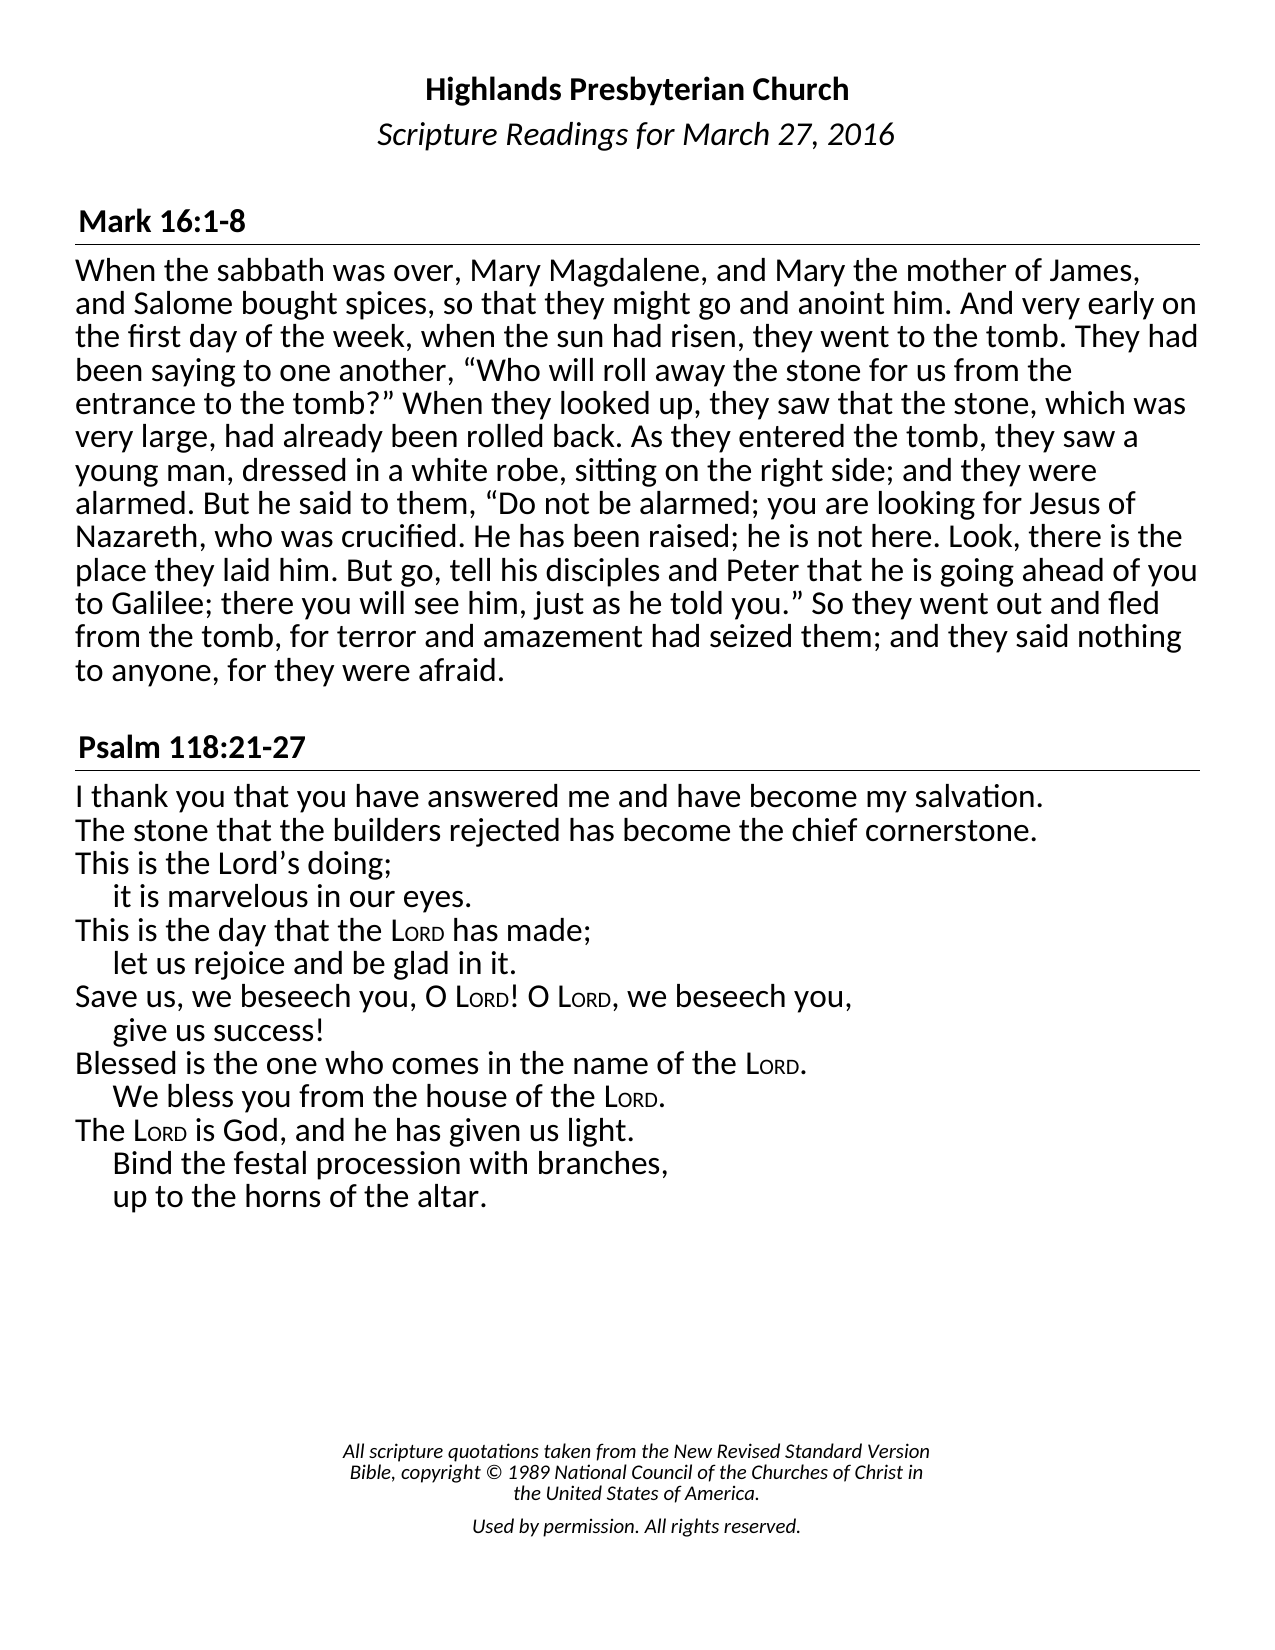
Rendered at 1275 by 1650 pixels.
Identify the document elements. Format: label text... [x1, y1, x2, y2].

text I thank you that you have answered me and have become my salvation. [75, 783, 1200, 816]
text This is the day that the Lord has made; let us rejoice and be glad in it. [75, 916, 1200, 983]
text When the sabbath was over, Mary Magdalene, and Mary the mother of James, and Salome bought spices, so that they might go and anoint him. And very early on the first day of the week, when the sun had risen, they went to the tomb. They had been saying to one another, “Who will roll away the stone for us from the entrance to the tomb?” When they looked up, they saw that the stone, which was very large, had already been rolled back. As they entered the tomb, they saw a young man, dressed in a white robe, sitting on the right side; and they were alarmed. But he said to them, “Do not be alarmed; you are looking for Jesus of Nazareth, who was crucified. He has been raised; he is not here. Look, there is the place they laid him. But go, tell his disciples and Peter that he is going ahead of you to Galilee; there you will see him, just as he told you.” So they went out and fled from the tomb, for terror and amazement had seized them; and they said nothing to anyone, for they were afraid. [75, 256, 1200, 689]
text All scripture quotations taken from the New Revised Standard Version Bible, copyright © 1989 National Council of the Churches of Christ in the United States of America. [337, 1443, 937, 1506]
text Blessed is the one who comes in the name of the Lord. We bless you from the house of the Lord. [75, 1049, 1200, 1116]
text Used by permission. All rights reserved. [337, 1518, 937, 1539]
subtitle Mark 16:1-8 [75, 204, 1200, 244]
subtitle Psalm 118:21-27 [75, 731, 1200, 770]
text Save us, we beseech you, O Lord! O Lord, we beseech you, give us success! [75, 983, 1200, 1049]
title Highlands Presbyterian Church [75, 75, 1200, 108]
text This is the Lord’s doing; it is marvelous in our eyes. [75, 849, 1200, 916]
text The Lord is God, and he has given us light. Bind the festal procession with branches, up to the horns of the altar. [75, 1116, 1200, 1216]
text The stone that the builders rejected has become the chief cornerstone. [75, 816, 1200, 849]
subtitle Scripture Readings for March 27, 2016 [75, 120, 1200, 154]
